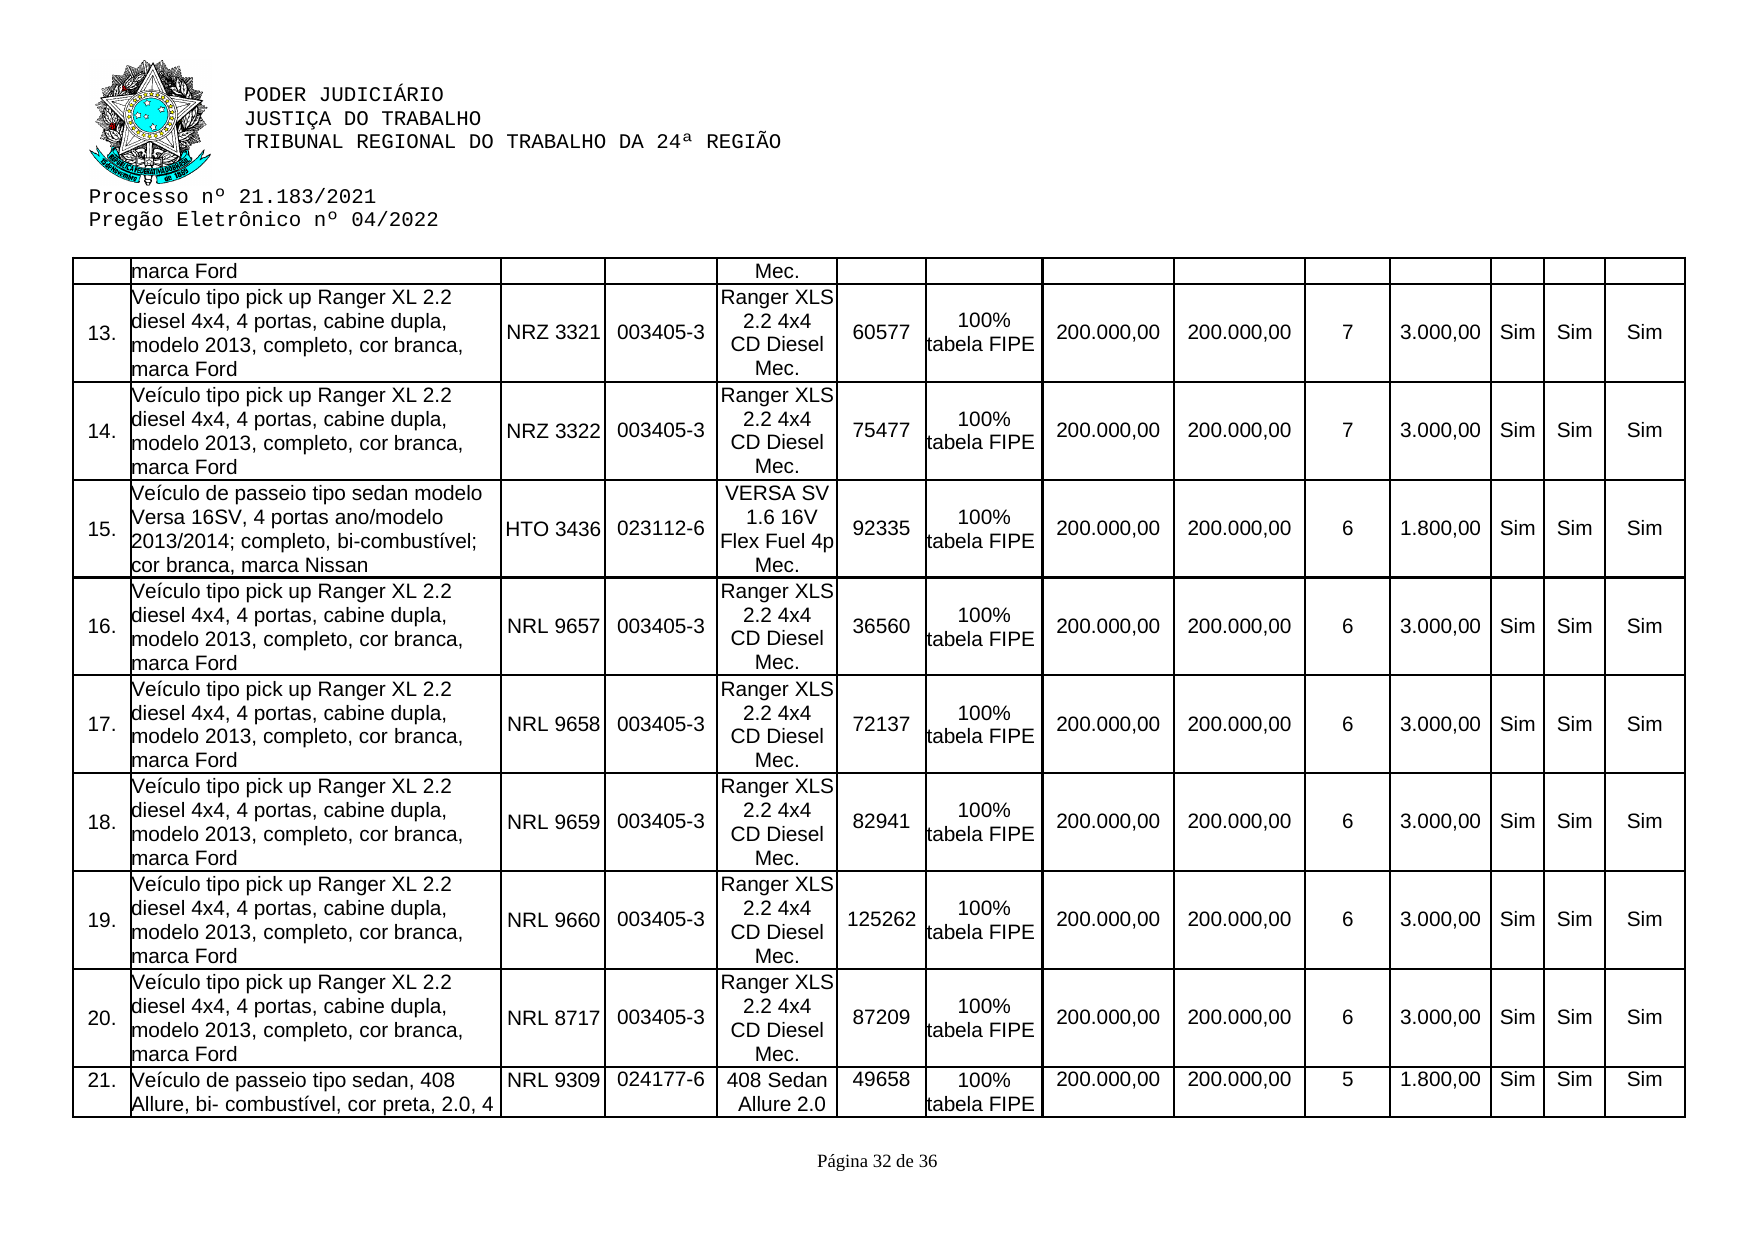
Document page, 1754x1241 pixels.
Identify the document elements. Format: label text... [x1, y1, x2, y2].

table_cell Ranger XLS 2.2 4x4 CD Diesel Mec. [718, 774, 836, 870]
table_cell 19. [74, 872, 130, 968]
table_cell Veículo tipo pick up Ranger XL 2.2 diesel 4x4, 4 portas, cabine dupla, modelo 2013, completo, cor branca, marca Ford [132, 970, 500, 1066]
table_cell [606, 259, 716, 283]
table_cell 100% tabela FIPE [927, 1068, 1041, 1116]
table_cell 200.000,00 [1175, 774, 1304, 870]
table_cell 3.000,00 [1391, 970, 1490, 1066]
table_cell 200.000,00 [1175, 579, 1304, 674]
table_cell 3.000,00 [1391, 285, 1490, 381]
table_cell 100% tabela FIPE [927, 285, 1041, 381]
table_cell Sim [1606, 481, 1684, 576]
table_cell 200.000,00 [1044, 676, 1173, 772]
table_cell 003405-3 [606, 285, 716, 381]
table_cell 72137 [838, 676, 925, 772]
table_cell 100% tabela FIPE [927, 676, 1041, 772]
table_cell Sim [1492, 285, 1543, 381]
table_cell 36560 [838, 579, 925, 674]
table_cell 003405-3 [606, 676, 716, 772]
table_cell Sim [1606, 774, 1684, 870]
table_cell 7 [1306, 285, 1389, 381]
table_cell NRL 9309 [502, 1068, 604, 1116]
table_cell Veículo de passeio tipo sedan, 408 Allure, bi- combustível, cor preta, 2.0, 4 [132, 1068, 500, 1116]
table_cell 6 [1306, 579, 1389, 674]
table_cell Veículo tipo pick up Ranger XL 2.2 diesel 4x4, 4 portas, cabine dupla, modelo 2013, completo, cor branca, marca Ford [132, 676, 500, 772]
table_cell 21. [74, 1068, 130, 1116]
table_cell 100% tabela FIPE [927, 481, 1041, 576]
table_cell HTO 3436 [502, 481, 604, 576]
table_cell NRL 9660 [502, 872, 604, 968]
table_cell 200.000,00 [1044, 970, 1173, 1066]
table_cell 14. [74, 383, 130, 478]
table_cell 5 [1306, 1068, 1389, 1116]
table_cell Sim [1492, 970, 1543, 1066]
table_cell [927, 259, 1041, 283]
table_cell 6 [1306, 481, 1389, 576]
table_cell NRZ 3322 [502, 383, 604, 478]
table_cell 024177-6 [606, 1068, 716, 1116]
table_cell Sim [1545, 872, 1604, 968]
table_cell 408 Sedan Allure 2.0 [718, 1068, 836, 1116]
table_cell 6 [1306, 970, 1389, 1066]
table_cell 200.000,00 [1044, 285, 1173, 381]
table_cell 100% tabela FIPE [927, 970, 1041, 1066]
table_cell Sim [1606, 579, 1684, 674]
table_cell [502, 259, 604, 283]
table_cell 3.000,00 [1391, 774, 1490, 870]
table_cell Sim [1606, 1068, 1684, 1116]
table_cell 200.000,00 [1044, 481, 1173, 576]
table_cell 7 [1306, 383, 1389, 478]
table_cell [1606, 259, 1684, 283]
table_cell NRL 9659 [502, 774, 604, 870]
table_cell 200.000,00 [1175, 970, 1304, 1066]
table_cell [1306, 259, 1389, 283]
table_cell Ranger XLS 2.2 4x4 CD Diesel Mec. [718, 285, 836, 381]
table_cell 6 [1306, 774, 1389, 870]
table_cell 003405-3 [606, 872, 716, 968]
table_cell [838, 259, 925, 283]
table_cell Veículo tipo pick up Ranger XL 2.2 diesel 4x4, 4 portas, cabine dupla, modelo 2013, completo, cor branca, marca Ford [132, 285, 500, 381]
table_cell Sim [1545, 970, 1604, 1066]
table_cell 15. [74, 481, 130, 576]
table_cell NRZ 3321 [502, 285, 604, 381]
table_cell Mec. [718, 259, 836, 283]
table_cell 125262 [838, 872, 925, 968]
table_cell 200.000,00 [1175, 676, 1304, 772]
table_cell NRL 9658 [502, 676, 604, 772]
table_cell 92335 [838, 481, 925, 576]
table_cell marca Ford [132, 259, 500, 283]
table_cell [1545, 259, 1604, 283]
table_cell Ranger XLS 2.2 4x4 CD Diesel Mec. [718, 676, 836, 772]
table_cell 100% tabela FIPE [927, 774, 1041, 870]
table_cell Ranger XLS 2.2 4x4 CD Diesel Mec. [718, 579, 836, 674]
table_cell Sim [1606, 676, 1684, 772]
table_cell Veículo tipo pick up Ranger XL 2.2 diesel 4x4, 4 portas, cabine dupla, modelo 2013, completo, cor branca, marca Ford [132, 383, 500, 478]
table_cell 75477 [838, 383, 925, 478]
table_cell Sim [1545, 579, 1604, 674]
table_cell 3.000,00 [1391, 872, 1490, 968]
table_cell 100% tabela FIPE [927, 383, 1041, 478]
table_cell 87209 [838, 970, 925, 1066]
table_cell Sim [1545, 383, 1604, 478]
table_cell Sim [1545, 676, 1604, 772]
table_cell 003405-3 [606, 774, 716, 870]
table_cell 200.000,00 [1175, 285, 1304, 381]
picture [88, 59, 213, 186]
table_cell Sim [1492, 676, 1543, 772]
table_cell 13. [74, 285, 130, 381]
table_cell 3.000,00 [1391, 383, 1490, 478]
table_cell NRL 9657 [502, 579, 604, 674]
table_cell Sim [1606, 970, 1684, 1066]
table_cell 20. [74, 970, 130, 1066]
table_cell Sim [1492, 579, 1543, 674]
table_cell Veículo tipo pick up Ranger XL 2.2 diesel 4x4, 4 portas, cabine dupla, modelo 2013, completo, cor branca, marca Ford [132, 872, 500, 968]
table_cell Veículo tipo pick up Ranger XL 2.2 diesel 4x4, 4 portas, cabine dupla, modelo 2013, completo, cor branca, marca Ford [132, 774, 500, 870]
table_cell Sim [1492, 1068, 1543, 1116]
table_cell NRL 8717 [502, 970, 604, 1066]
table_cell 17. [74, 676, 130, 772]
table_cell 200.000,00 [1175, 481, 1304, 576]
table_cell 200.000,00 [1044, 383, 1173, 478]
table_cell 82941 [838, 774, 925, 870]
table_cell Sim [1492, 872, 1543, 968]
table_cell Sim [1545, 774, 1604, 870]
table_cell 100% tabela FIPE [927, 579, 1041, 674]
table_cell Veículo tipo pick up Ranger XL 2.2 diesel 4x4, 4 portas, cabine dupla, modelo 2013, completo, cor branca, marca Ford [132, 579, 500, 674]
table_cell Sim [1492, 774, 1543, 870]
table_cell 18. [74, 774, 130, 870]
table_cell [1175, 259, 1304, 283]
table_cell Sim [1545, 481, 1604, 576]
table_cell 3.000,00 [1391, 676, 1490, 772]
table_cell Sim [1606, 285, 1684, 381]
table_cell Ranger XLS 2.2 4x4 CD Diesel Mec. [718, 970, 836, 1066]
table_cell 200.000,00 [1044, 872, 1173, 968]
table_cell [1391, 259, 1490, 283]
table_cell Sim [1545, 285, 1604, 381]
table_cell Ranger XLS 2.2 4x4 CD Diesel Mec. [718, 383, 836, 478]
table_cell 200.000,00 [1175, 383, 1304, 478]
table_cell [74, 259, 130, 283]
table_cell Ranger XLS 2.2 4x4 CD Diesel Mec. [718, 872, 836, 968]
table_cell 200.000,00 [1175, 872, 1304, 968]
table_cell 1.800,00 [1391, 481, 1490, 576]
table_cell VERSA SV 1.6 16V Flex Fuel 4p Mec. [718, 481, 836, 576]
table_cell 200.000,00 [1044, 1068, 1173, 1116]
table_cell Veículo de passeio tipo sedan modelo Versa 16SV, 4 portas ano/modelo 2013/2014; completo, bi-combustível; cor branca, marca Nissan [132, 481, 500, 576]
table_cell 16. [74, 579, 130, 674]
table_cell 1.800,00 [1391, 1068, 1490, 1116]
table_cell Sim [1492, 481, 1543, 576]
table_cell [1044, 259, 1173, 283]
table_cell 49658 [838, 1068, 925, 1116]
table_cell Sim [1606, 872, 1684, 968]
table_cell 003405-3 [606, 579, 716, 674]
table_cell 60577 [838, 285, 925, 381]
table_cell Sim [1606, 383, 1684, 478]
table_cell 100% tabela FIPE [927, 872, 1041, 968]
table_cell 200.000,00 [1044, 579, 1173, 674]
table_cell 200.000,00 [1044, 774, 1173, 870]
table_cell Sim [1492, 383, 1543, 478]
table_cell [1492, 259, 1543, 283]
table_cell 003405-3 [606, 970, 716, 1066]
table_cell 6 [1306, 872, 1389, 968]
table_cell 023112-6 [606, 481, 716, 576]
table_cell 003405-3 [606, 383, 716, 478]
table_cell Sim [1545, 1068, 1604, 1116]
table_cell 200.000,00 [1175, 1068, 1304, 1116]
table_cell 3.000,00 [1391, 579, 1490, 674]
table_cell 6 [1306, 676, 1389, 772]
